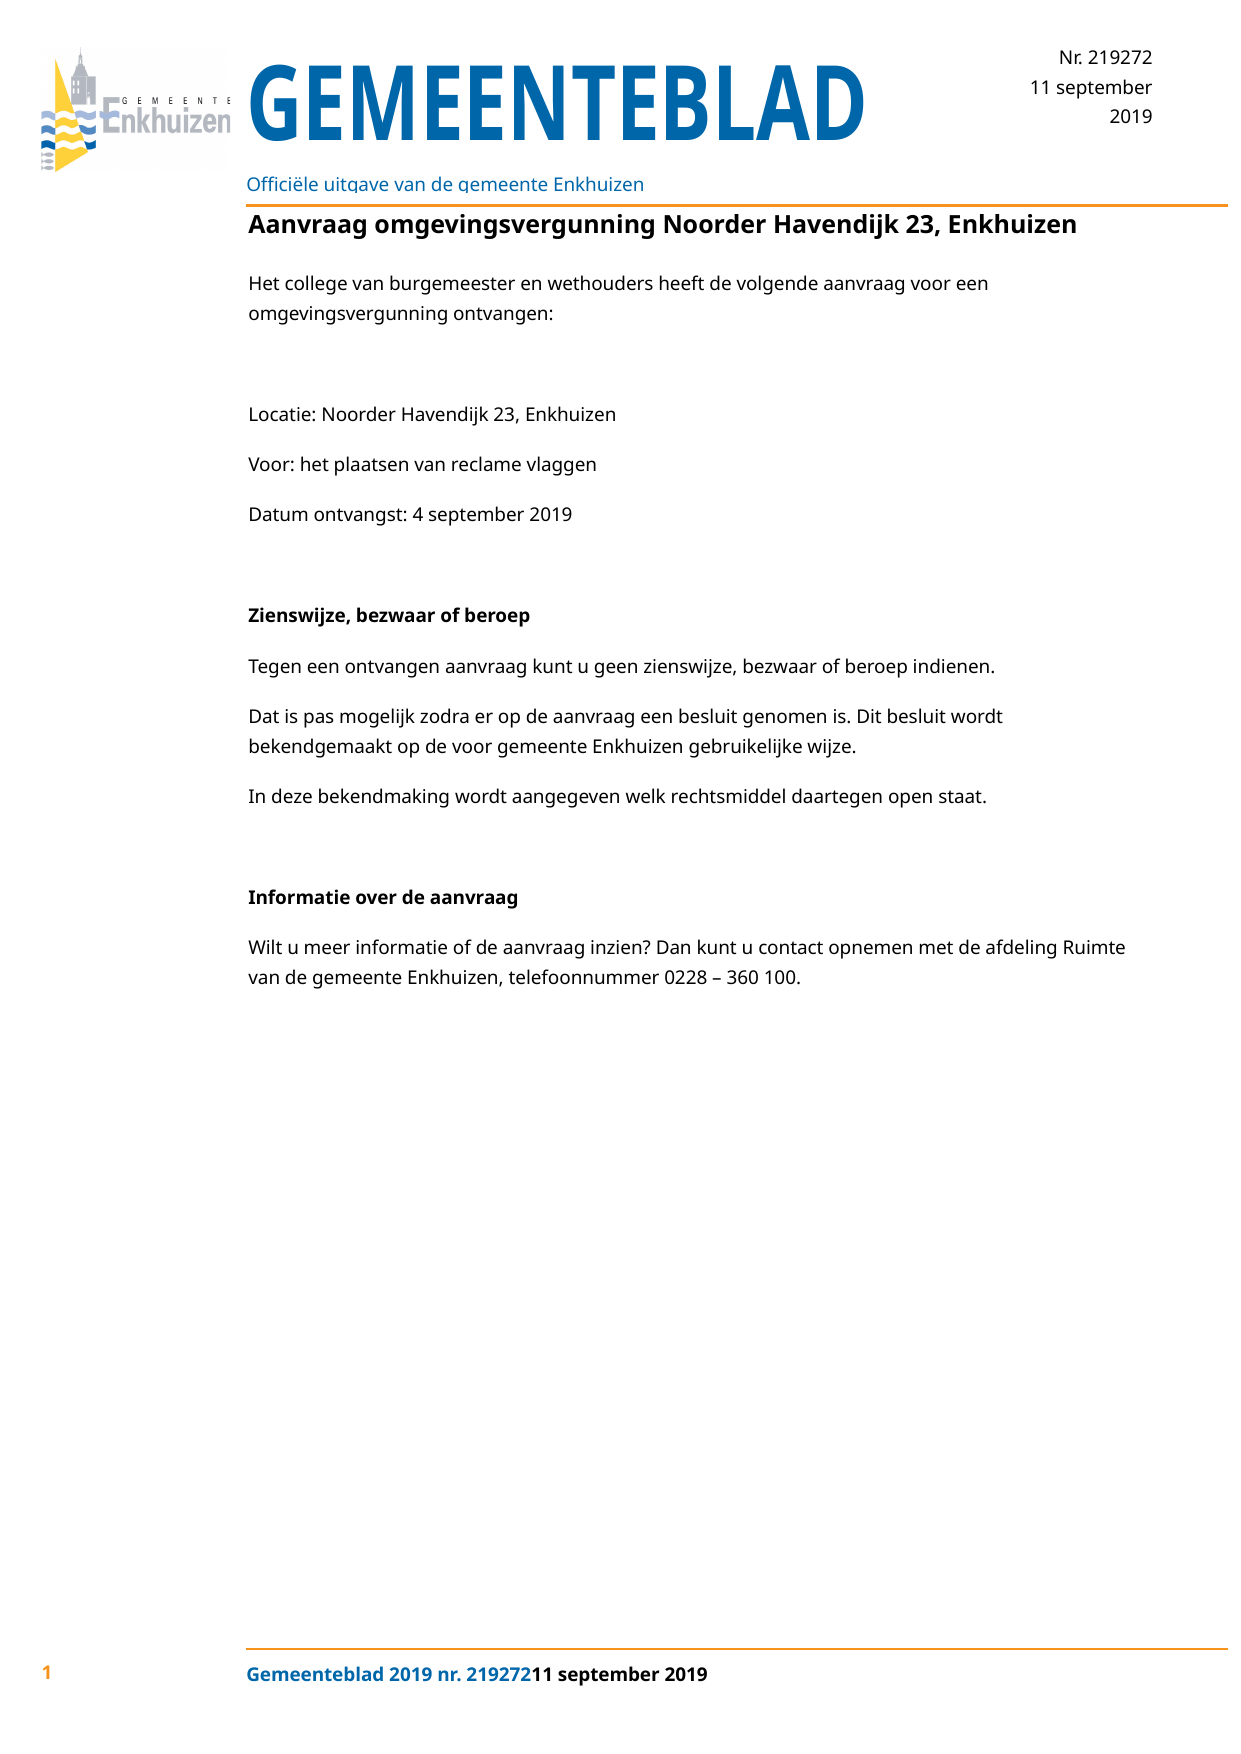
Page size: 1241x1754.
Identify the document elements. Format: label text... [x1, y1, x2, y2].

text Voor: het plaatsen van reclame vlaggen [248, 451, 1152, 477]
text Zienswijze, bezwaar of beroep [248, 602, 1152, 628]
text Wilt u meer informatie of de aanvraag inzien? Dan kunt u contact opnemen met de afdeling Ruimte van de gemeente Enkhuizen, telefoonnummer 0228 – 360 100. [248, 934, 1152, 990]
text Aanvraag omgevingsvergunning Noorder Havendijk 23, Enkhuizen [248, 207, 1152, 241]
text Het college van burgemeester en wethouders heeft de volgende aanvraag voor een omgevingsvergunning ontvangen: [248, 270, 1152, 326]
picture [41, 47, 231, 172]
text Dat is pas mogelijk zodra er op de aanvraag een besluit genomen is. Dit besluit wordt bekendgemaakt op de voor gemeente Enkhuizen gebruikelijke wijze. [248, 703, 1152, 758]
text Tegen een ontvangen aanvraag kunt u geen zienswijze, bezwaar of beroep indienen. [248, 653, 1152, 678]
text Datum ontvangst: 4 september 2019 [248, 502, 1152, 527]
text Locatie: Noorder Havendijk 23, Enkhuizen [248, 401, 1152, 426]
text In deze bekendmaking wordt aangegeven welk rechtsmiddel daartegen open staat. [248, 783, 1152, 809]
text Informatie over de aanvraag [248, 884, 1152, 910]
